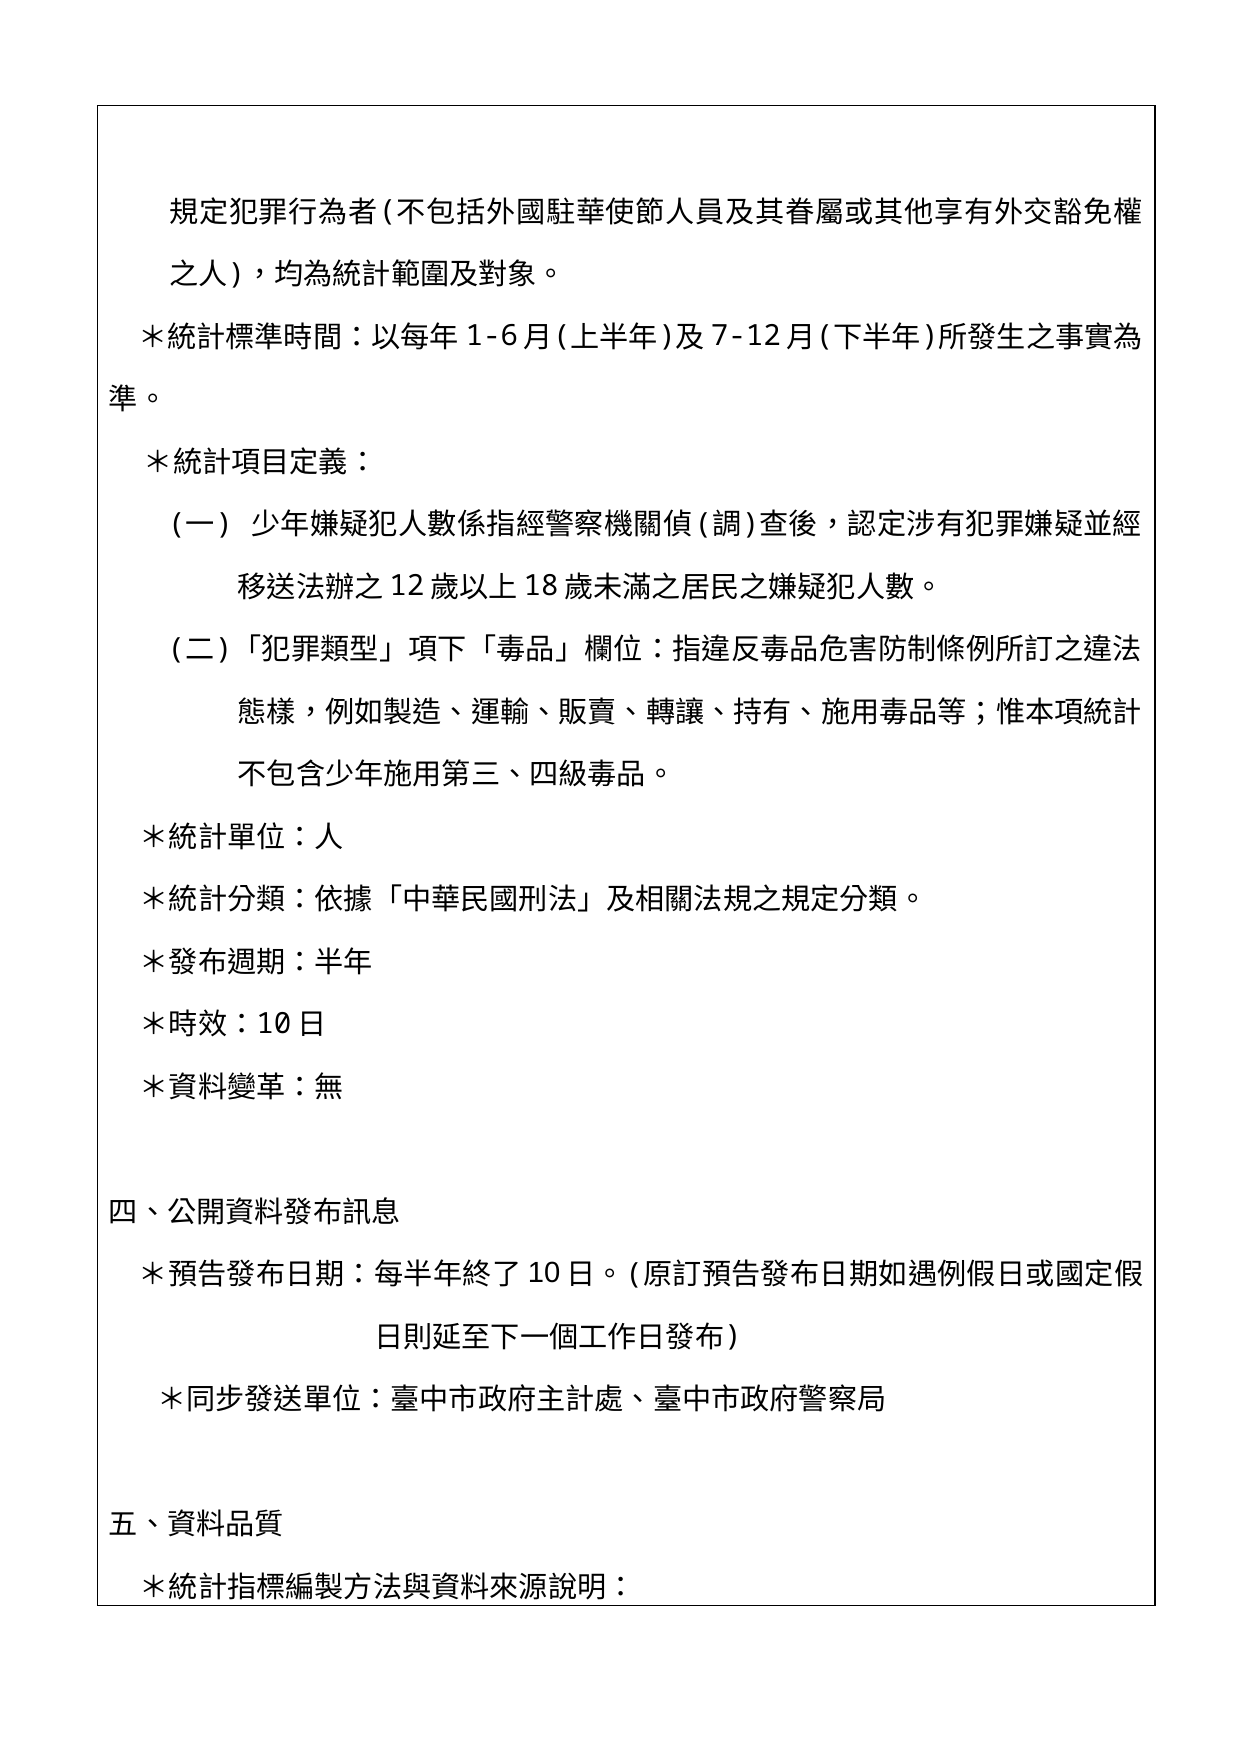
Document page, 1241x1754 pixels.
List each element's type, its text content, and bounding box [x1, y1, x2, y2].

table_header 統計資料背景說明 資料種類：警政統計 資料項目：臺中市政府警察局第三分局少年犯罪狀況 一、發布及編製機關單位 ＊發布機關、單位：臺中市政府警察局第三分局會計室 ＊編製單位：臺中市政府警察局第三分局偵查隊 ＊聯絡電話：（04）23289100 # 5360 ＊傳真：（04）22224477 ＊電子信箱：yu09@tcpb.gov.tw 二、發布形式 口頭： （ ）記者會或說明會 書面： （ ）新聞稿 （P）報表 （ ）書刊，刊名： ＊電子媒體： （P）線上書刊及資料庫，網址： https://govstat.taichung.gov.tw/TCSTAT/Page/kcg01_2.aspx?Mid1=387132200C （ ）磁片 （ ）光碟片 （ ）其他 三、資料範圍、週期及時效 ＊統計地區範圍及對象： 凡在本分局轄區內之少年（12至未滿18歲），有構成違反刑法或其他法律規定犯罪行為者(不包括外國駐華使節人員及其眷屬或其他享有外交豁免權之人)，均為統計範圍及對象。 ＊統計標準時間：以每年1-6月(上半年)及7-12月(下半年)所發生之事實為準。 ＊統計項目定義： (一) 少年嫌疑犯人數係指經警察機關偵(調)查後，認定涉有犯罪嫌疑並經移送法辦之12歲以上18歲未滿之居民之嫌疑犯人數。 (二)「犯罪類型」項下「毒品」欄位：指違反毒品危害防制條例所訂之違法態樣，例如製造、運輸、販賣、轉讓、持有、施用毒品等；惟本項統計不包含少年施用第三、四級毒品。 ＊統計單位：人 ＊統計分類：依據「中華民國刑法」及相關法規之規定分類。 ＊發布週期：半年 ＊時效：10日 ＊資料變革：無 四、公開資料發布訊息 ＊預告發布日期：每半年終了10日。(原訂預告發布日期如遇例假日或國定假日則延至下一個工作日發布) ＊同步發送單位：臺中市政府主計處、臺中市政府警察局 五、資料品質 ＊統計指標編製方法與資料來源說明： 由本分局偵查隊依據「移送書筆錄」彙編。 ＊統計資料交叉查核及確保資料合理性之機制：小計＝各項編制類別加總。 六、須注意及預定改變之事項：*10952-05-01-3 七、其他事項：無 [98, 106, 1154, 1605]
